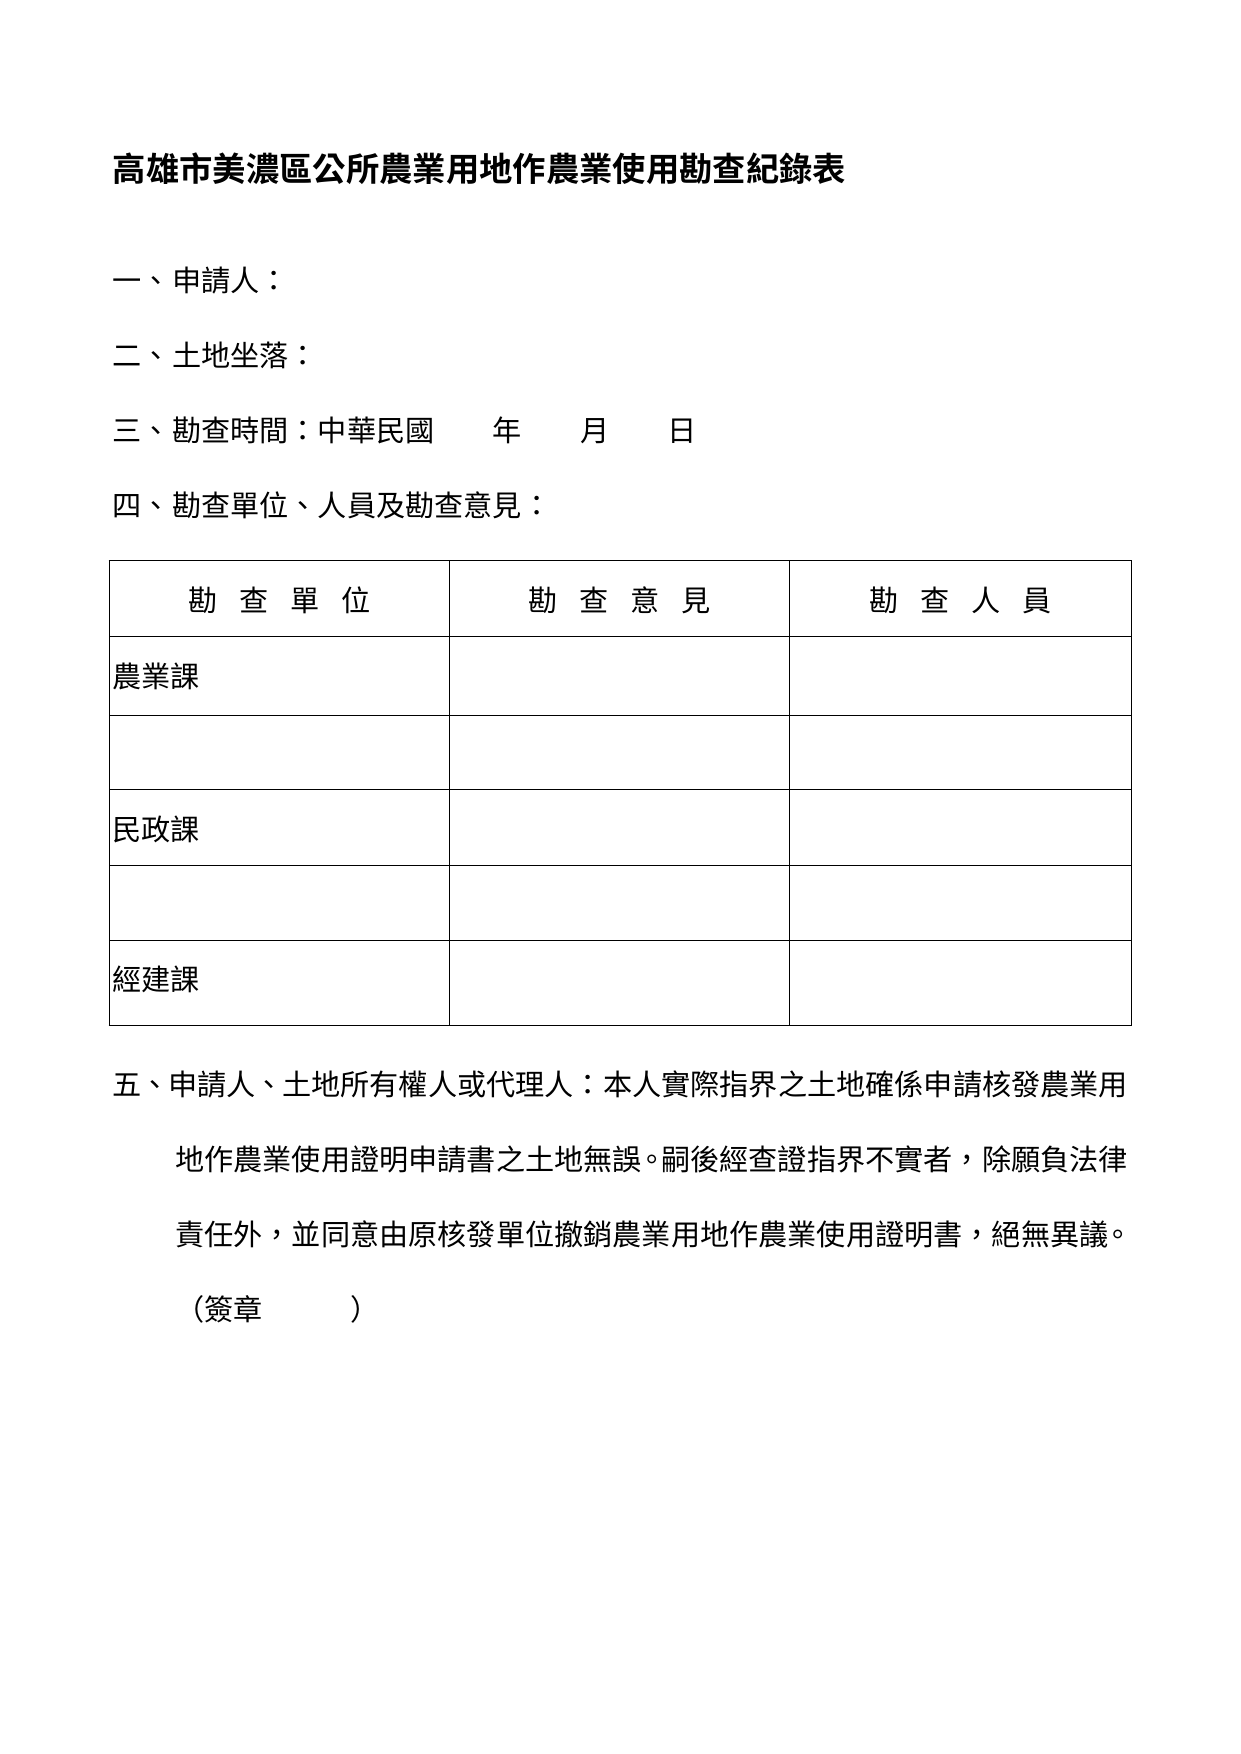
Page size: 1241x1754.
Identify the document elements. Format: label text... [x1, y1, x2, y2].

table_header 勘 查 人 員 [790, 561, 1131, 636]
table_cell [790, 866, 1131, 939]
table_cell [450, 716, 789, 789]
list 土地坐落： [112, 316, 1128, 391]
table_cell [110, 866, 449, 939]
table_cell [450, 637, 789, 714]
table_cell [450, 866, 789, 939]
table_cell [790, 790, 1131, 865]
list 勘查單位、人員及勘查意見： [112, 466, 1128, 541]
table_cell [790, 941, 1131, 1025]
table_header 勘 查 單 位 [110, 561, 449, 636]
table_cell [790, 716, 1131, 789]
table_cell [790, 637, 1131, 714]
table_cell 經建課 [110, 941, 449, 1025]
list 申請人： [112, 241, 1128, 316]
table_cell [450, 790, 789, 865]
table_cell 民政課 [110, 790, 449, 865]
table_cell 農業課 [110, 637, 449, 714]
table_header 勘 查 意 見 [450, 561, 789, 636]
text 高雄市美濃區公所農業用地作農業使用勘查紀錄表 [112, 129, 1128, 204]
list 勘查時間：中華民國 年 月 日 [112, 391, 1128, 466]
text 五、申請人、土地所有權人或代理人：本人實際指界之土地確係申請核發農業用地作農業使用證明申請書之土地無誤。嗣後經查證指界不實者，除願負法律責任外，並同意由原核發單位撤銷農業用地作農業使用證明書，絕無異議。 （簽章 ） [112, 1045, 1128, 1345]
table_cell [110, 716, 449, 789]
table_cell [450, 941, 789, 1025]
